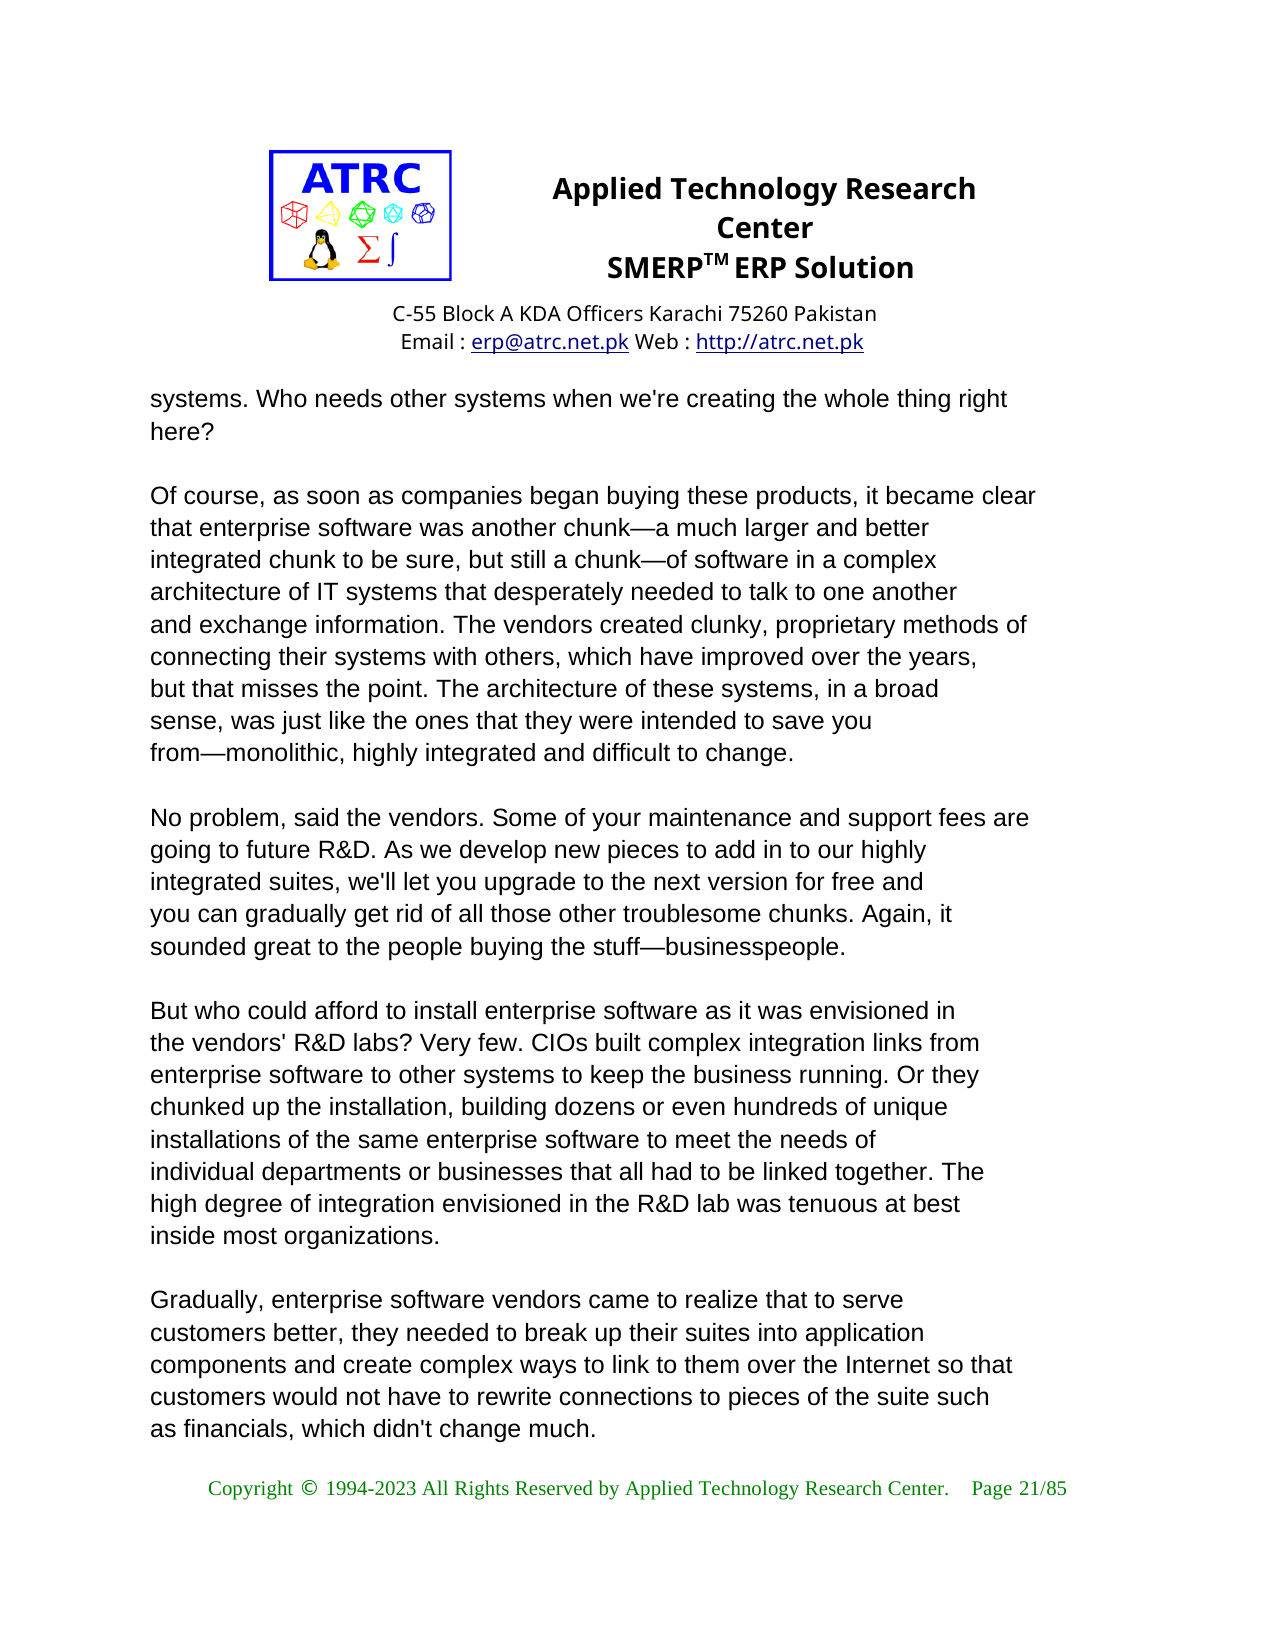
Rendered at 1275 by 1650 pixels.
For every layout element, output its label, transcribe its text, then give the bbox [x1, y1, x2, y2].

text chunked up the installation, building dozens or even hundreds of unique [150, 1093, 1125, 1121]
text enterprise software to other systems to keep the business running. Or they [150, 1061, 1125, 1089]
text high degree of integration envisioned in the R&D lab was tenuous at best [150, 1190, 1125, 1218]
text integrated chunk to be sure, but still a chunk—of software in a complex [150, 546, 1125, 574]
text that enterprise software was another chunk—a much larger and better [150, 514, 1125, 542]
text No problem, said the vendors. Some of your maintenance and support fees are [150, 804, 1125, 832]
text sense, was just like the ones that they were intended to save you [150, 707, 1125, 735]
text components and create complex ways to link to them over the Internet so that [150, 1351, 1125, 1379]
text sounded great to the people buying the stuff—businesspeople. [150, 932, 1125, 960]
text customers would not have to rewrite connections to pieces of the suite such [150, 1383, 1125, 1411]
text the vendors' R&D labs? Very few. CIOs built complex integration links from [150, 1029, 1125, 1057]
text integrated suites, we'll let you upgrade to the next version for free and [150, 868, 1125, 896]
text inside most organizations. [150, 1222, 1125, 1250]
text and exchange information. The vendors created clunky, proprietary methods of [150, 611, 1125, 638]
text customers better, they needed to break up their suites into application [150, 1319, 1125, 1347]
text you can gradually get rid of all those other troublesome chunks. Again, it [150, 900, 1125, 928]
text But who could afford to install enterprise software as it was envisioned in [150, 997, 1125, 1025]
text as financials, which didn't change much. [150, 1415, 1125, 1443]
text from—monolithic, highly integrated and difficult to change. [150, 739, 1125, 767]
text but that misses the point. The architecture of these systems, in a broad [150, 675, 1125, 703]
text here? [150, 417, 1125, 445]
text systems. Who needs other systems when we're creating the whole thing right [150, 385, 1125, 413]
text installations of the same enterprise software to meet the needs of [150, 1126, 1125, 1153]
text Gradually, enterprise software vendors came to realize that to serve [150, 1286, 1125, 1314]
picture [269, 150, 452, 281]
text going to future R&D. As we develop new pieces to add in to our highly [150, 836, 1125, 864]
text Of course, as soon as companies began buying these products, it became clear [150, 482, 1125, 510]
text connecting their systems with others, which have improved over the years, [150, 643, 1125, 671]
text individual departments or businesses that all had to be linked together. The [150, 1158, 1125, 1186]
text architecture of IT systems that desperately needed to talk to one another [150, 578, 1125, 606]
